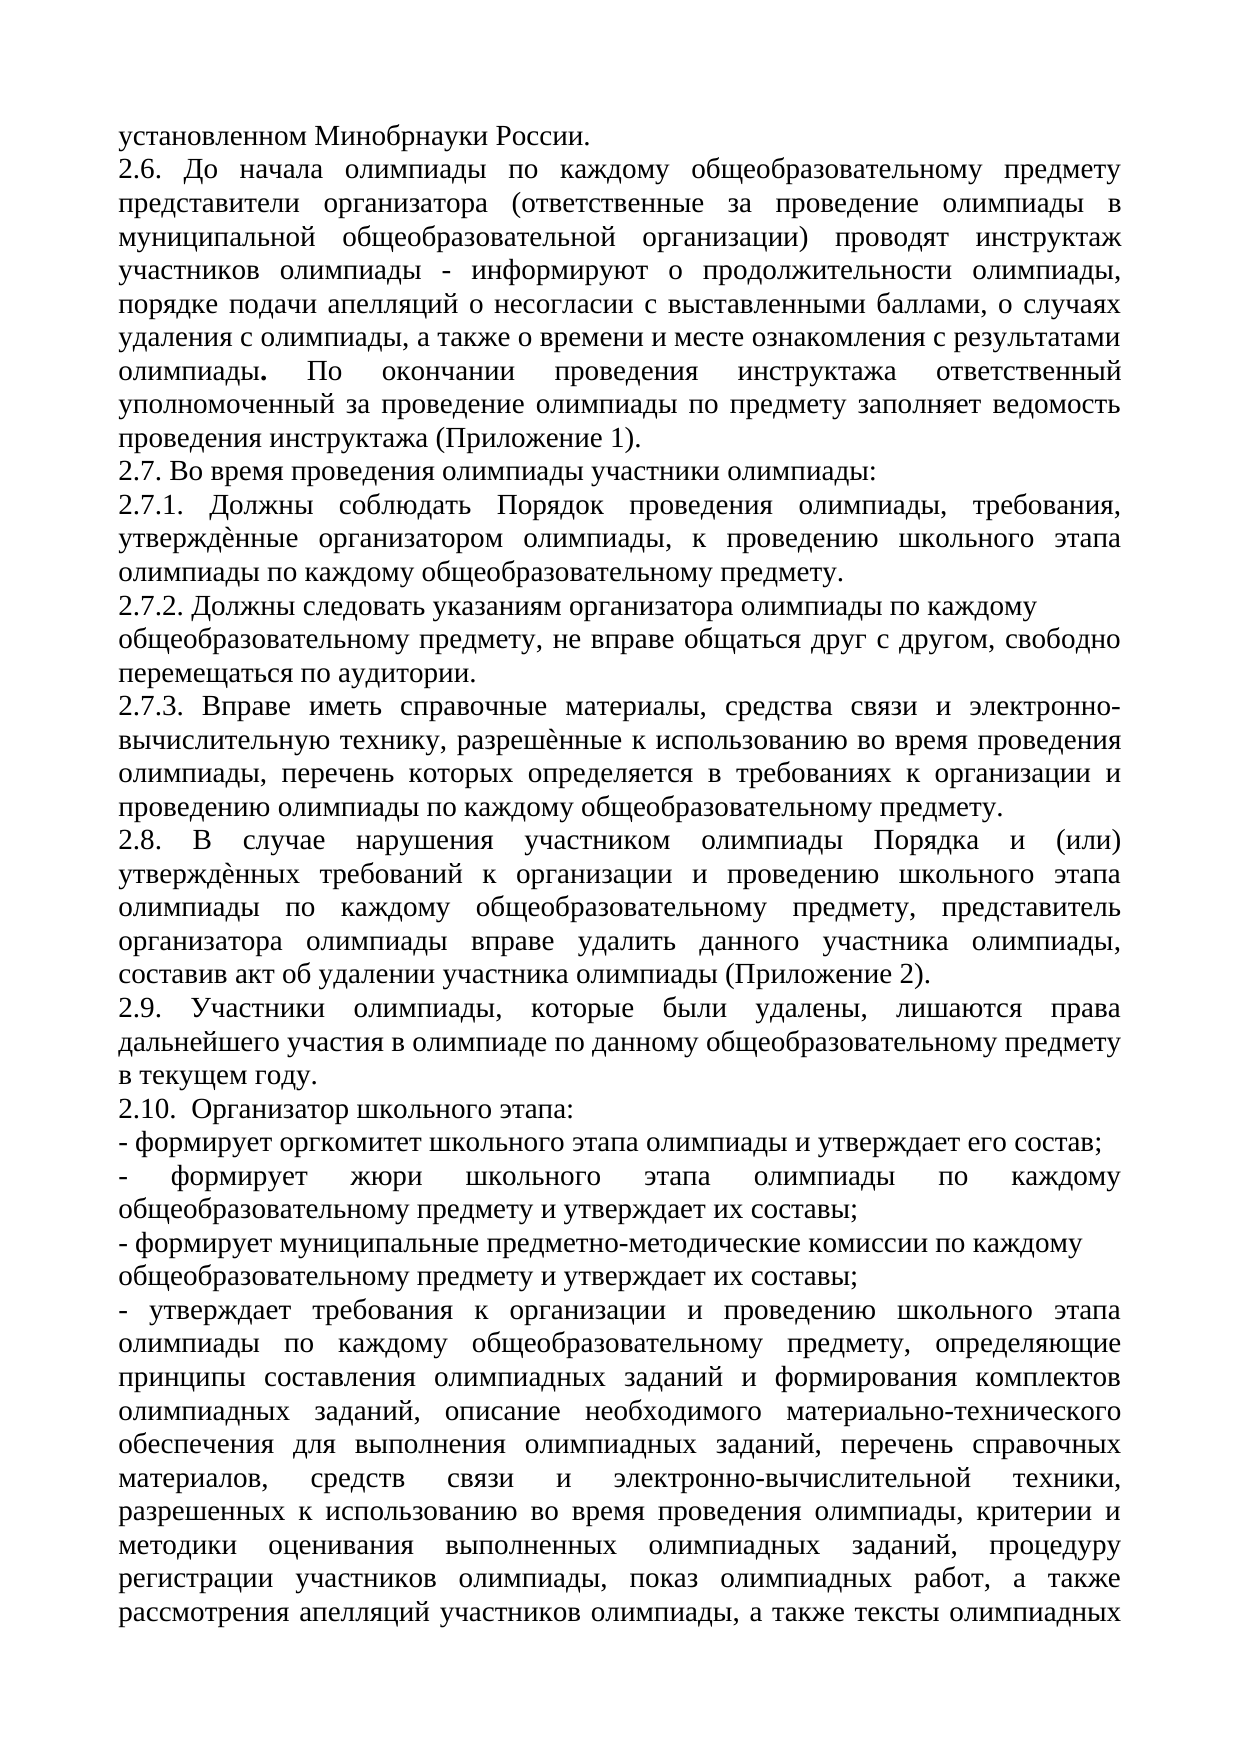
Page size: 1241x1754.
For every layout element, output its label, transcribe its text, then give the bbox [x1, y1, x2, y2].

text общеобразовательному предмету и утверждает их составы; [118, 1258, 1122, 1292]
text - утверждает требования к организации и проведению школьного этапа олимпиады по каждому общеобразовательному предмету, определяющие принципы составления олимпиадных заданий и формирования комплектов олимпиадных заданий, описание необходимого материально-технического обеспечения для выполнения олимпиадных заданий, перечень справочных материалов, средств связи и электронно-вычислительной техники, разрешенных к использованию во время проведения олимпиады, критерии и методики оценивания выполненных олимпиадных заданий, процедуру регистрации участников олимпиады, показ олимпиадных работ, а также рассмотрения апелляций участников олимпиады, а также тексты олимпиадных [118, 1292, 1122, 1627]
text - формирует муниципальные предметно-методические комиссии по каждому [118, 1225, 1122, 1258]
text общеобразовательному предмету, не вправе общаться друг с другом, свободно перемещаться по аудитории. [118, 621, 1122, 688]
text - формирует жюри школьного этапа олимпиады по каждому общеобразовательному предмету и утверждает их составы; [118, 1158, 1122, 1225]
text 2.9. Участники олимпиады, которые были удалены, лишаются права дальнейшего участия в олимпиаде по данному общеобразовательному предмету в текущем году. [118, 990, 1122, 1091]
text 2.7.3. Вправе иметь справочные материалы, средства связи и электронно-вычислительную технику, разрешѐнные к использованию во время проведения олимпиады, перечень которых определяется в требованиях к организации и проведению олимпиады по каждому общеобразовательному предмету. [118, 688, 1122, 822]
text 2.8. В случае нарушения участником олимпиады Порядка и (или) утверждѐнных требований к организации и проведению школьного этапа олимпиады по каждому общеобразовательному предмету, представитель организатора олимпиады вправе удалить данного участника олимпиады, составив акт об удалении участника олимпиады (Приложение 2). [118, 822, 1122, 990]
text 2.6. До начала олимпиады по каждому общеобразовательному предмету представители организатора (ответственные за проведение олимпиады в муниципальной общеобразовательной организации) проводят инструктаж участников олимпиады - информируют о продолжительности олимпиады, порядке подачи апелляций о несогласии с выставленными баллами, о случаях удаления с олимпиады, а также о времени и месте ознакомления с результатами олимпиады. По окончании проведения инструктажа ответственный уполномоченный за проведение олимпиады по предмету заполняет ведомость проведения инструктажа (Приложение 1). [118, 152, 1122, 453]
text установленном Минобрнауки России. [118, 118, 1122, 152]
text 2.7.2. Должны следовать указаниям организатора олимпиады по каждому [118, 588, 1122, 621]
text 2.7.1. Должны соблюдать Порядок проведения олимпиады, требования, утверждѐнные организатором олимпиады, к проведению школьного этапа олимпиады по каждому общеобразовательному предмету. [118, 487, 1122, 588]
text - формирует оргкомитет школьного этапа олимпиады и утверждает его состав; [118, 1124, 1122, 1158]
text 2.7. Во время проведения олимпиады участники олимпиады: [118, 453, 1122, 487]
text 2.10. Организатор школьного этапа: [118, 1091, 1122, 1124]
